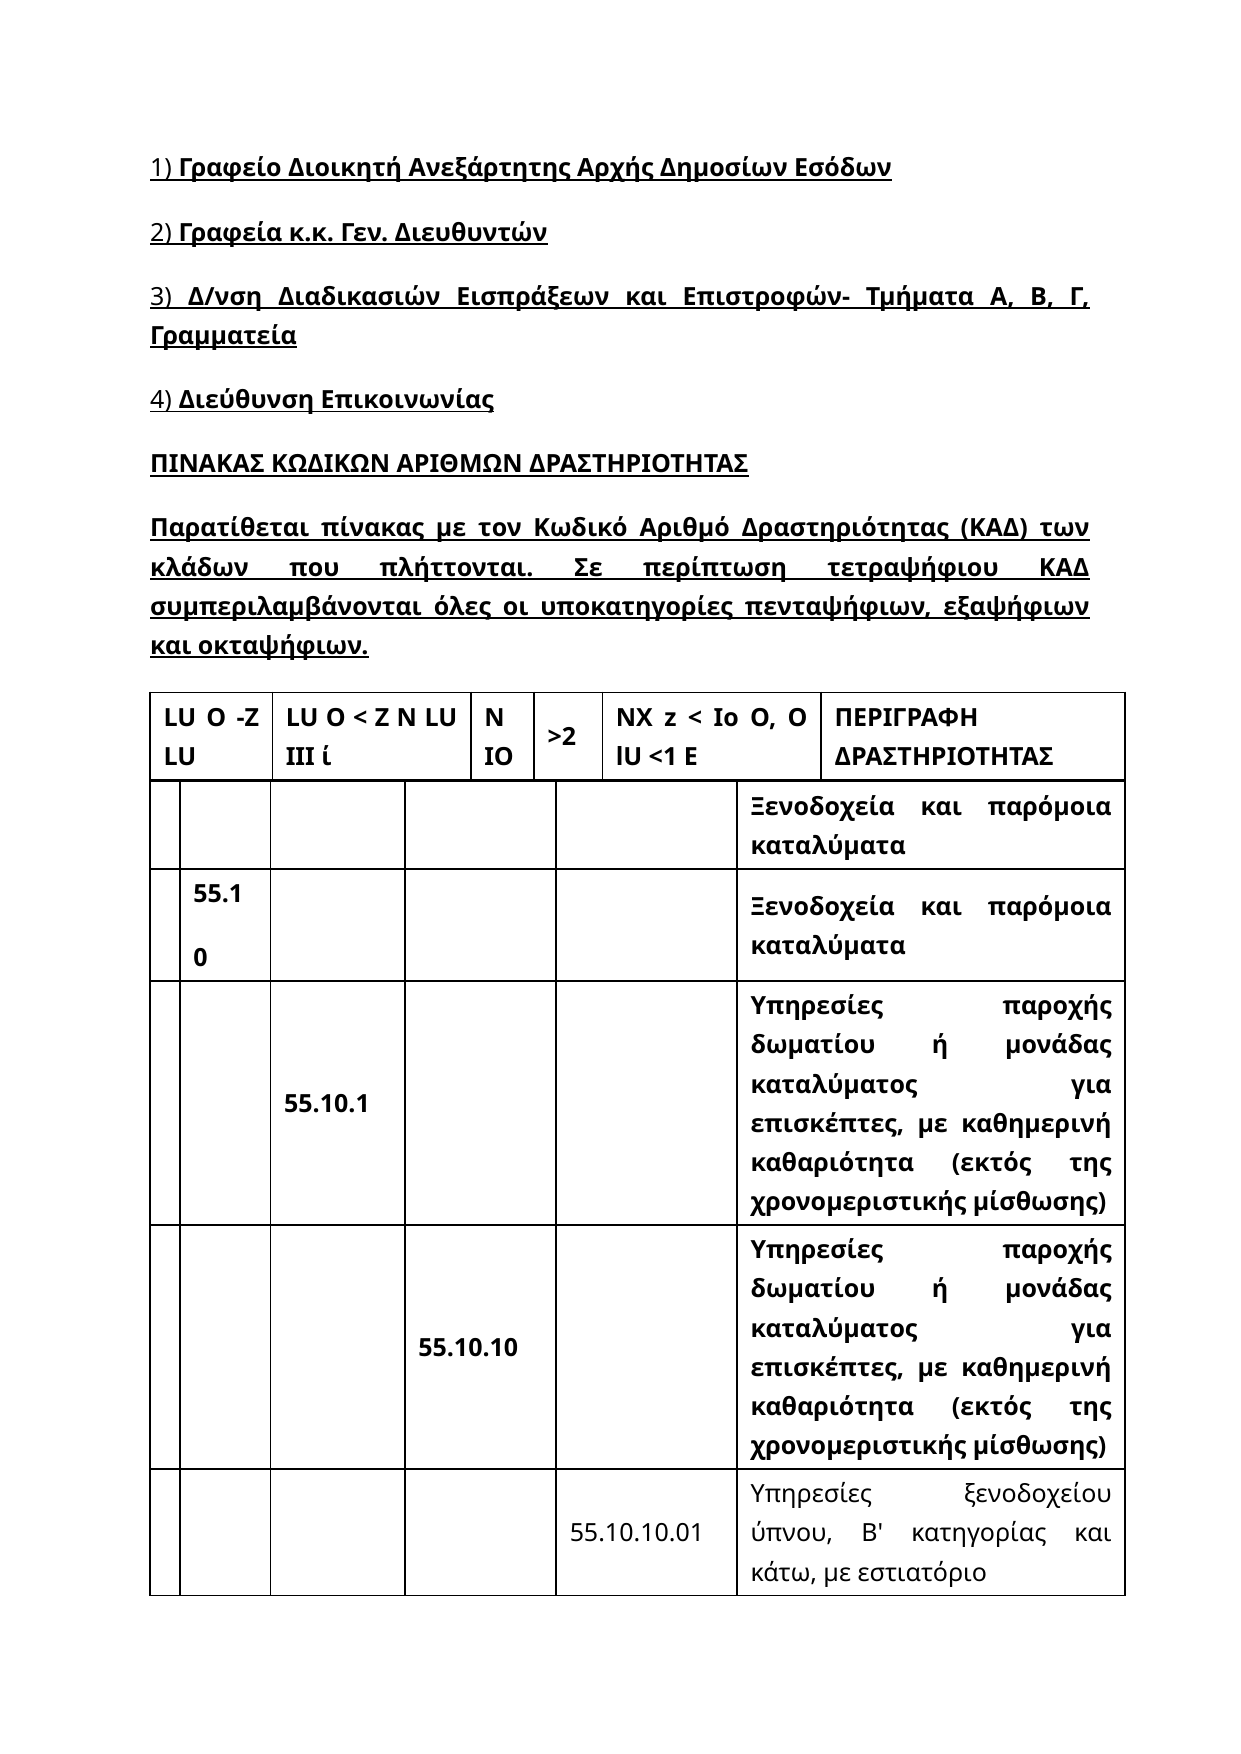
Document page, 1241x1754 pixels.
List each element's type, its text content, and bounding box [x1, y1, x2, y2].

table_cell [271, 1470, 404, 1594]
table_cell Υπηρεσίες παροχής δωματίου ή μονάδας καταλύματος για επισκέπτες, με καθημερινή καθαριότητα (εκτός της χρονομεριστικής μίσθωσης) [738, 982, 1124, 1224]
text 2) Γραφεία κ.κ. Γεν. Διευθυντών [150, 214, 1090, 248]
table_header ΠΕΡΙΓΡΑΦΗ ΔΡΑΣΤΗΡΙΟΤΗΤΑΣ [822, 693, 1124, 779]
table_cell [557, 870, 736, 980]
text Γραμματεία [150, 309, 1090, 352]
table_cell [406, 982, 555, 1224]
text συμπεριλαμβάνονται όλες οι υποκατηγορίες πενταψήφιων, εξαψήφιων [150, 580, 1090, 617]
table_header NX z < Ιο Ο, Ο lU <1 E [603, 693, 820, 779]
table_cell [557, 1226, 736, 1468]
table_cell [271, 1226, 404, 1468]
table_header [406, 782, 555, 868]
table_cell [151, 1470, 179, 1594]
table_cell [181, 1470, 270, 1594]
table_header LU Ο -Z LU [151, 693, 272, 779]
table_header [181, 782, 270, 868]
table_cell 55.10.10.01 [557, 1470, 736, 1594]
table_cell [271, 870, 404, 980]
table_cell 55.10.1 [271, 982, 404, 1224]
table_cell [406, 1470, 555, 1594]
table_cell 55.1 0 [181, 870, 270, 980]
text και οκταψήφιων. [150, 619, 1090, 662]
table_cell 55.10.10 [406, 1226, 555, 1468]
table_header LU O < Z N LU III ί [273, 693, 470, 779]
table_cell Ξενοδοχεία και παρόμοια καταλύματα [738, 870, 1124, 980]
table_cell [406, 870, 555, 980]
text Παρατίθεται πίνακας με τον Κωδικό Αριθμό Δραστηριότητας (ΚΑΔ) των [150, 510, 1090, 539]
table_header [557, 782, 736, 868]
text κλάδων που πλήττονται. Σε περίπτωση τετραψήφιου ΚΑΔ [150, 541, 1090, 578]
table_cell [151, 1226, 179, 1468]
table_header N ΙO [472, 693, 533, 779]
table_cell Υπηρεσίες παροχής δωματίου ή μονάδας καταλύματος για επισκέπτες, με καθημερινή καθαριότητα (εκτός της χρονομεριστικής μίσθωσης) [738, 1226, 1124, 1468]
table_header >2 [535, 693, 602, 779]
text 4) Διεύθυνση Επικοινωνίας [150, 382, 1090, 416]
table_header Ξενοδοχεία και παρόμοια καταλύματα [738, 782, 1124, 868]
text ΠΙΝΑΚΑΣ ΚΩΔΙΚΩΝ ΑΡΙΘΜΩΝ ΔΡΑΣΤΗΡΙΟΤΗΤΑΣ [150, 446, 1090, 480]
table_header [151, 782, 179, 868]
text 1) Γραφείο Διοικητή Ανεξάρτητης Αρχής Δημοσίων Εσόδων [150, 150, 1090, 184]
table_cell [557, 982, 736, 1224]
table_header [271, 782, 404, 868]
table_cell [151, 870, 179, 980]
table_cell Υπηρεσίες ξενοδοχείου ύπνου, Β' κατηγορίας και κάτω, με εστιατόριο [738, 1470, 1124, 1594]
text 3) Δ/νση Διαδικασιών Εισπράξεων και Επιστροφών- Τμήματα Α, Β, Γ, [150, 278, 1090, 307]
table_cell [151, 982, 179, 1224]
table_cell [181, 1226, 270, 1468]
table_cell [181, 982, 270, 1224]
